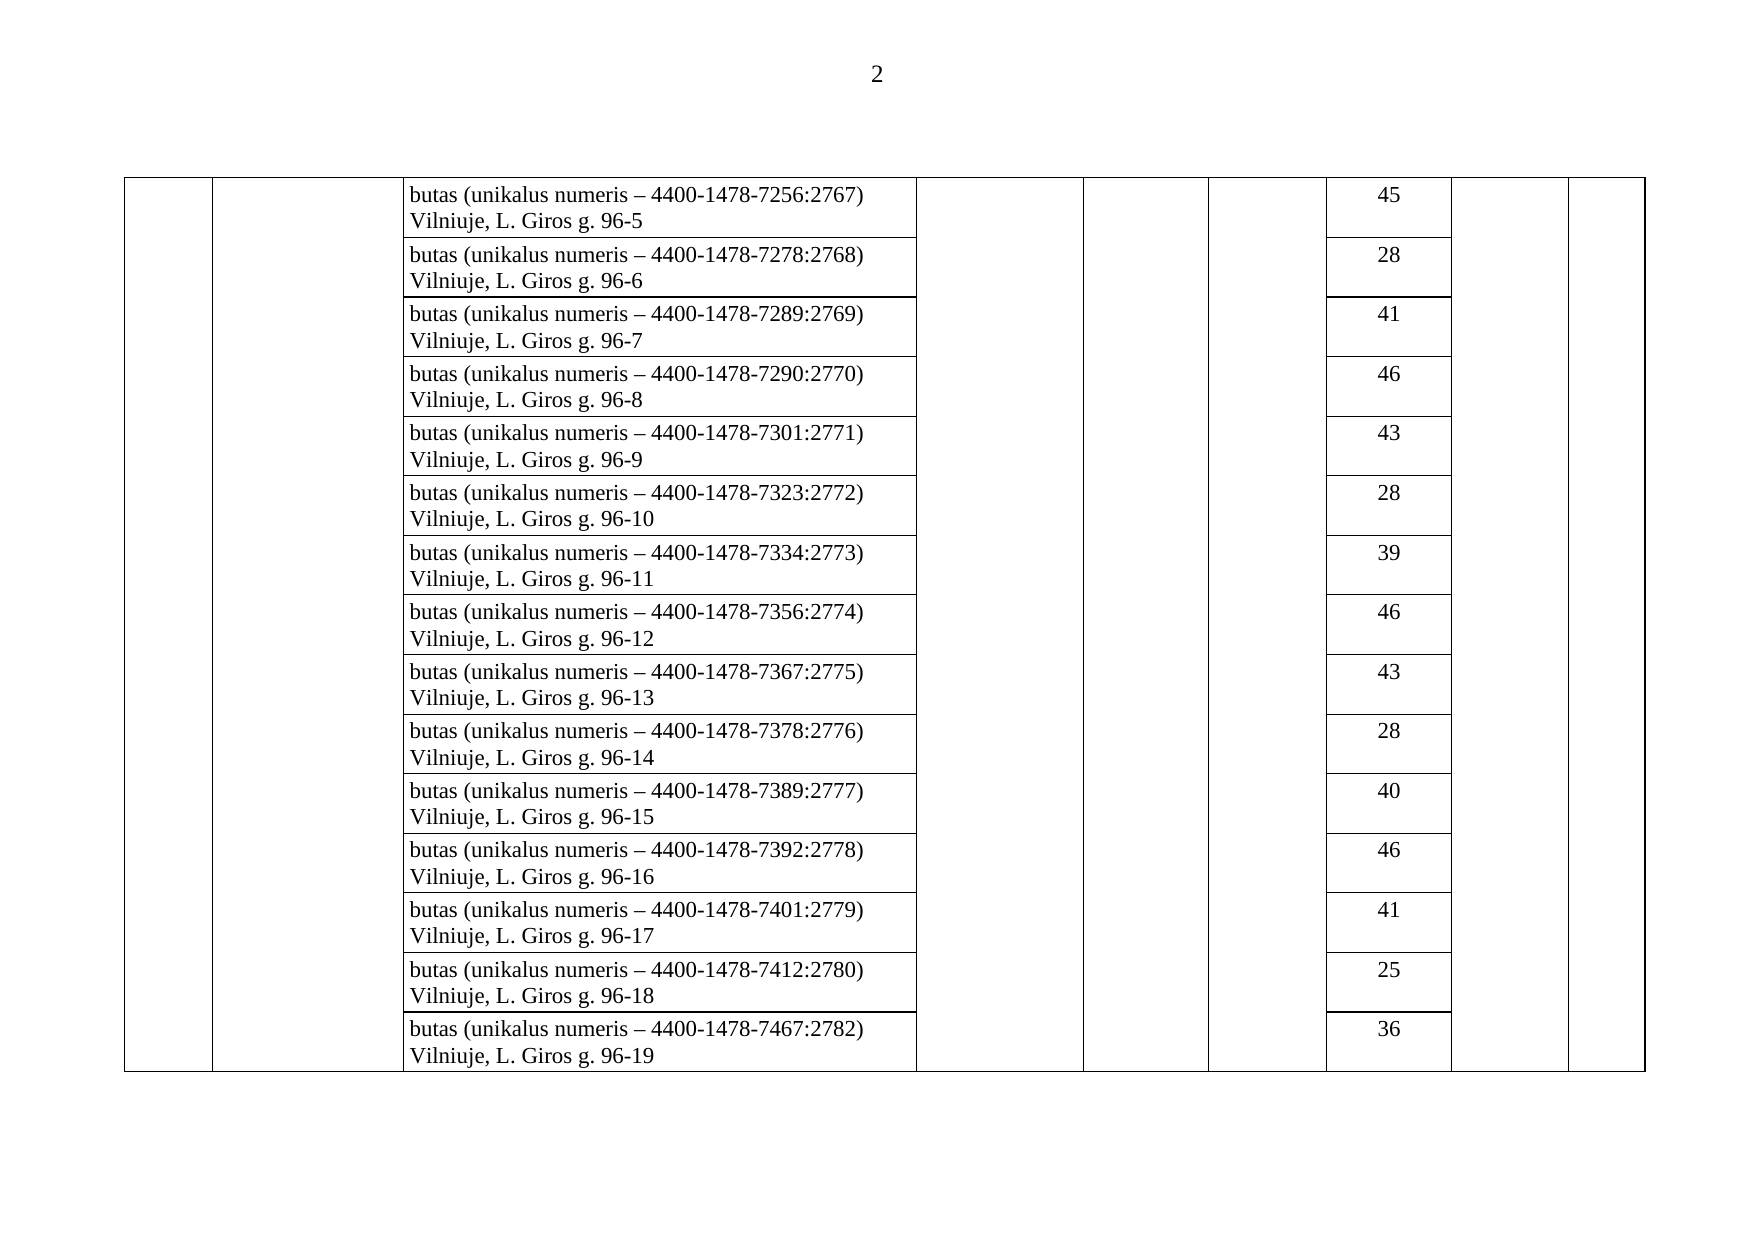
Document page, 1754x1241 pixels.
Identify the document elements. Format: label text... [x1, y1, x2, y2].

table_cell butas (unikalus numeris – 4400-1478-7290:2770) Vilniuje, L. Giros g. 96-8 [404, 357, 916, 416]
table_cell [1209, 178, 1326, 1071]
table_cell butas (unikalus numeris – 4400-1478-7401:2779) Vilniuje, L. Giros g. 96-17 [404, 893, 916, 952]
table_cell 41 [1327, 298, 1451, 356]
table_cell [1084, 178, 1208, 1071]
table_cell 25 [1327, 953, 1451, 1011]
table_cell [917, 178, 1083, 1071]
table_cell butas (unikalus numeris – 4400-1478-7412:2780) Vilniuje, L. Giros g. 96-18 [404, 953, 916, 1011]
table_cell [1452, 178, 1568, 1071]
table_cell [1569, 178, 1644, 1071]
table_cell butas (unikalus numeris – 4400-1478-7467:2782) Vilniuje, L. Giros g. 96-19 [404, 1013, 916, 1071]
table_cell 39 [1327, 536, 1451, 594]
table_cell butas (unikalus numeris – 4400-1478-7256:2767) Vilniuje, L. Giros g. 96-5 [404, 178, 916, 237]
table_cell 43 [1327, 417, 1451, 475]
table_cell butas (unikalus numeris – 4400-1478-7389:2777) Vilniuje, L. Giros g. 96-15 [404, 774, 916, 833]
table_cell 43 [1327, 655, 1451, 713]
table_cell 41 [1327, 893, 1451, 952]
table_cell 46 [1327, 834, 1451, 892]
table_cell 46 [1327, 595, 1451, 654]
table_cell 46 [1327, 357, 1451, 416]
table_cell butas (unikalus numeris – 4400-1478-7392:2778) Vilniuje, L. Giros g. 96-16 [404, 834, 916, 892]
table_cell butas (unikalus numeris – 4400-1478-7289:2769) Vilniuje, L. Giros g. 96-7 [404, 298, 916, 356]
table_cell 45 [1327, 178, 1451, 237]
table_cell butas (unikalus numeris – 4400-1478-7367:2775) Vilniuje, L. Giros g. 96-13 [404, 655, 916, 713]
table_cell 28 [1327, 238, 1451, 296]
table_cell 40 [1327, 774, 1451, 833]
table_cell butas (unikalus numeris – 4400-1478-7323:2772) Vilniuje, L. Giros g. 96-10 [404, 476, 916, 535]
table_cell [125, 178, 212, 1071]
table_cell 36 [1327, 1013, 1451, 1071]
table_cell butas (unikalus numeris – 4400-1478-7378:2776) Vilniuje, L. Giros g. 96-14 [404, 715, 916, 773]
table_cell butas (unikalus numeris – 4400-1478-7334:2773) Vilniuje, L. Giros g. 96-11 [404, 536, 916, 594]
table_cell butas (unikalus numeris – 4400-1478-7356:2774) Vilniuje, L. Giros g. 96-12 [404, 595, 916, 654]
table_cell 28 [1327, 715, 1451, 773]
table_cell butas (unikalus numeris – 4400-1478-7301:2771) Vilniuje, L. Giros g. 96-9 [404, 417, 916, 475]
table_cell 28 [1327, 476, 1451, 535]
table_cell [213, 178, 403, 1071]
table_cell butas (unikalus numeris – 4400-1478-7278:2768) Vilniuje, L. Giros g. 96-6 [404, 238, 916, 296]
